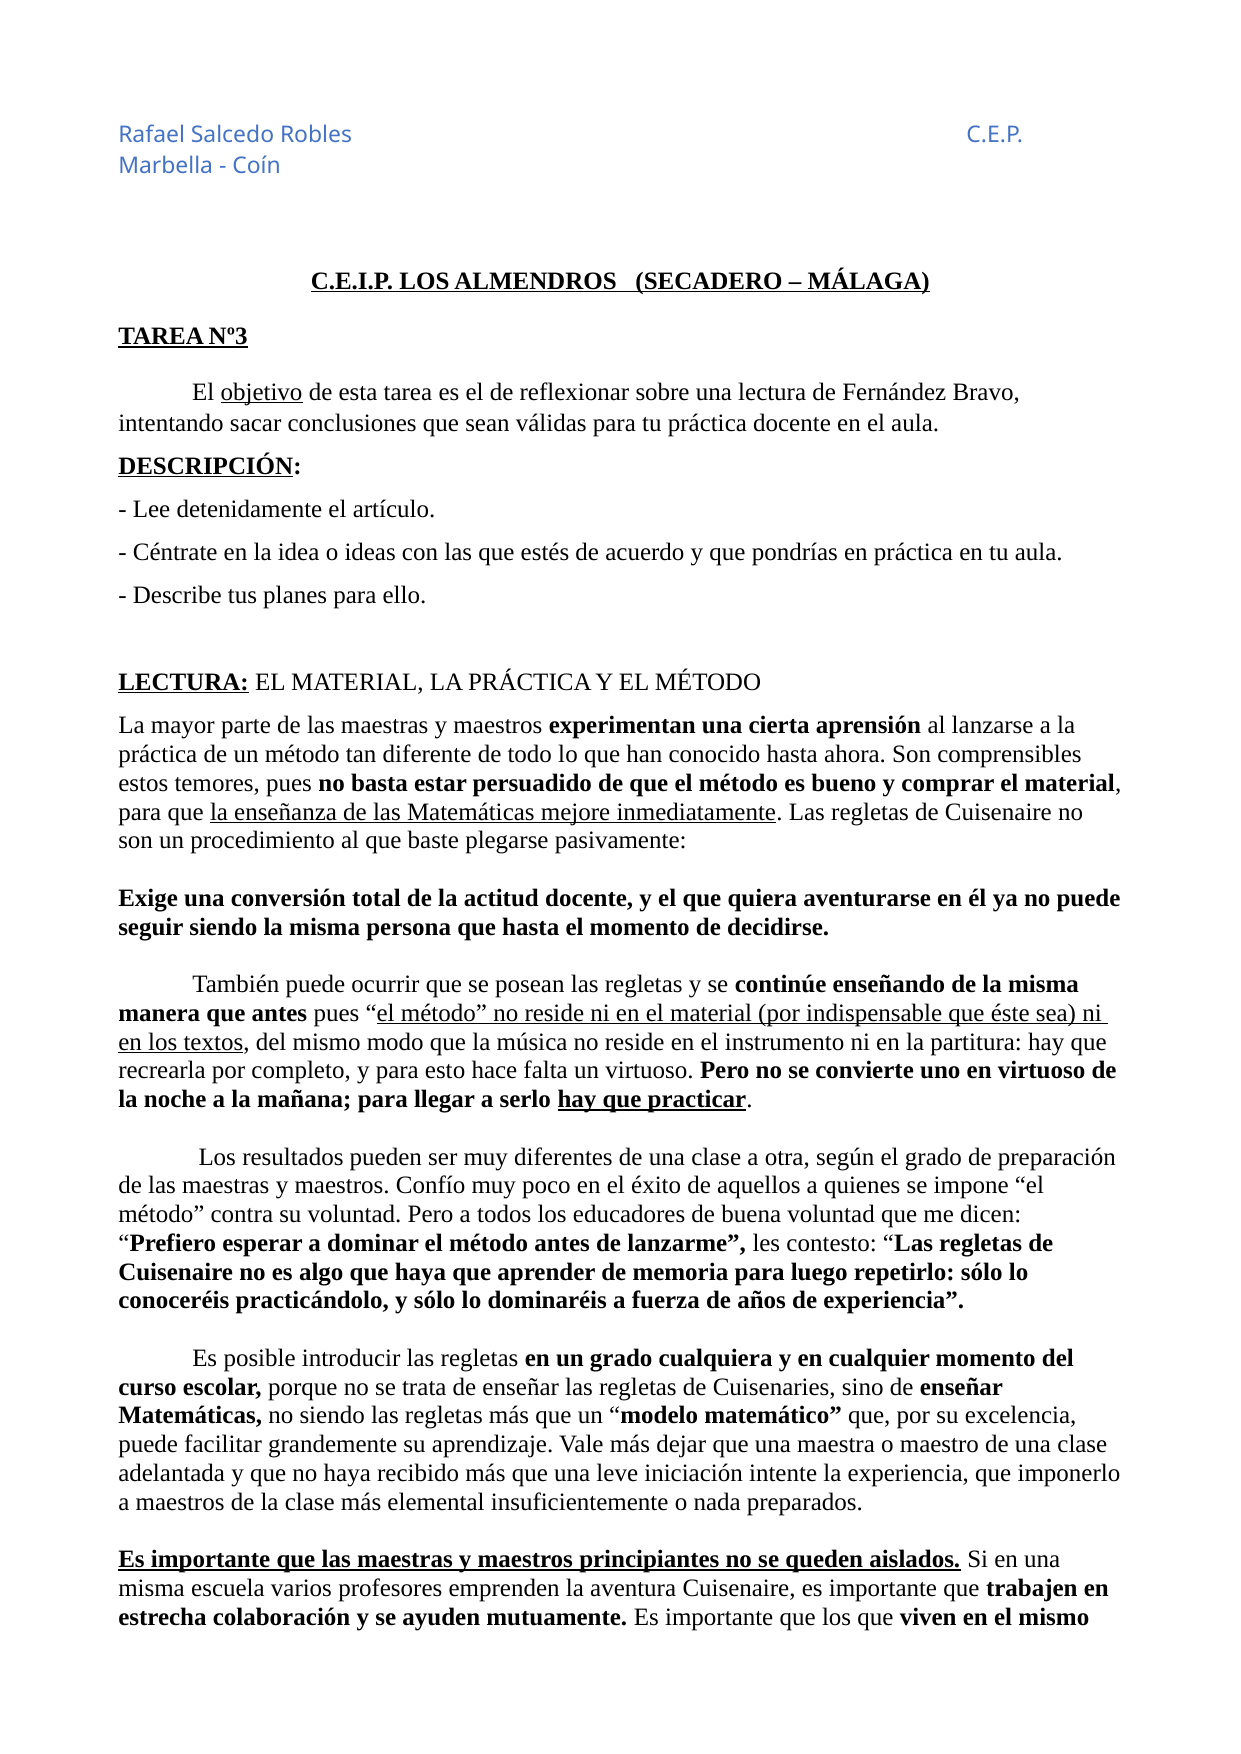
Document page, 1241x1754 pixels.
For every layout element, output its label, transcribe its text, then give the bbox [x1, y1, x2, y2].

text TAREA Nº3 [118, 321, 1122, 350]
text Exige una conversión total de la actitud docente, y el que quiera aventurarse en él ya no puede seguir siendo la misma persona que hasta el momento de decidirse. [118, 883, 1122, 940]
text LECTURA: EL MATERIAL, LA PRÁCTICA Y EL MÉTODO [118, 667, 1122, 696]
text La mayor parte de las maestras y maestros experimentan una cierta aprensión al lanzarse a la práctica de un método tan diferente de todo lo que han conocido hasta ahora. Son comprensibles estos temores, pues no basta estar persuadido de que el método es bueno y comprar el material, para que la enseñanza de las Matemáticas mejore inmediatamente. Las regletas de Cuisenaire no son un procedimiento al que baste plegarse pasivamente: [118, 710, 1122, 854]
text Es importante que las maestras y maestros principiantes no se queden aislados. Si en una misma escuela varios profesores emprenden la aventura Cuisenaire, es importante que trabajen en estrecha colaboración y se ayuden mutuamente. Es importante que los que viven en el mismo [118, 1544, 1122, 1630]
text Es posible introducir las regletas en un grado cualquiera y en cualquier momento del curso escolar, porque no se trata de enseñar las regletas de Cuisenaries, sino de enseñar Matemáticas, no siendo las regletas más que un “modelo matemático” que, por su excelencia, puede facilitar grandemente su aprendizaje. Vale más dejar que una maestra o maestro de una clase adelantada y que no haya recibido más que una leve iniciación intente la experiencia, que imponerlo a maestros de la clase más elemental insuficientemente o nada preparados. [118, 1343, 1122, 1515]
text Los resultados pueden ser muy diferentes de una clase a otra, según el grado de preparación de las maestras y maestros. Confío muy poco en el éxito de aquellos a quienes se impone “el método” contra su voluntad. Pero a todos los educadores de buena voluntad que me dicen: “Prefiero esperar a dominar el método antes de lanzarme”, les contesto: “Las regletas de Cuisenaire no es algo que haya que aprender de memoria para luego repetirlo: sólo lo conoceréis practicándolo, y sólo lo dominaréis a fuerza de años de experiencia”. [118, 1142, 1122, 1314]
text DESCRIPCIÓN: [118, 451, 1122, 480]
text El objetivo de esta tarea es el de reflexionar sobre una lectura de Fernández Bravo, intentando sacar conclusiones que sean válidas para tu práctica docente en el aula. [118, 377, 1122, 436]
text También puede ocurrir que se posean las regletas y se continúe enseñando de la misma manera que antes pues “el método” no reside ni en el material (por indispensable que éste sea) ni en los textos, del mismo modo que la música no reside en el instrumento ni en la partitura: hay que recrearla por completo, y para esto hace falta un virtuoso. Pero no se convierte uno en virtuoso de la noche a la mañana; para llegar a serlo hay que practicar. [118, 969, 1122, 1113]
text - Describe tus planes para ello. [81, 581, 1122, 609]
text - Céntrate en la idea o ideas con las que estés de acuerdo y que pondrías en práctica en tu aula. [81, 537, 1122, 566]
text C.E.I.P. LOS ALMENDROS (SECADERO – MÁLAGA) [118, 266, 1122, 294]
text - Lee detenidamente el artículo. [81, 494, 1122, 523]
